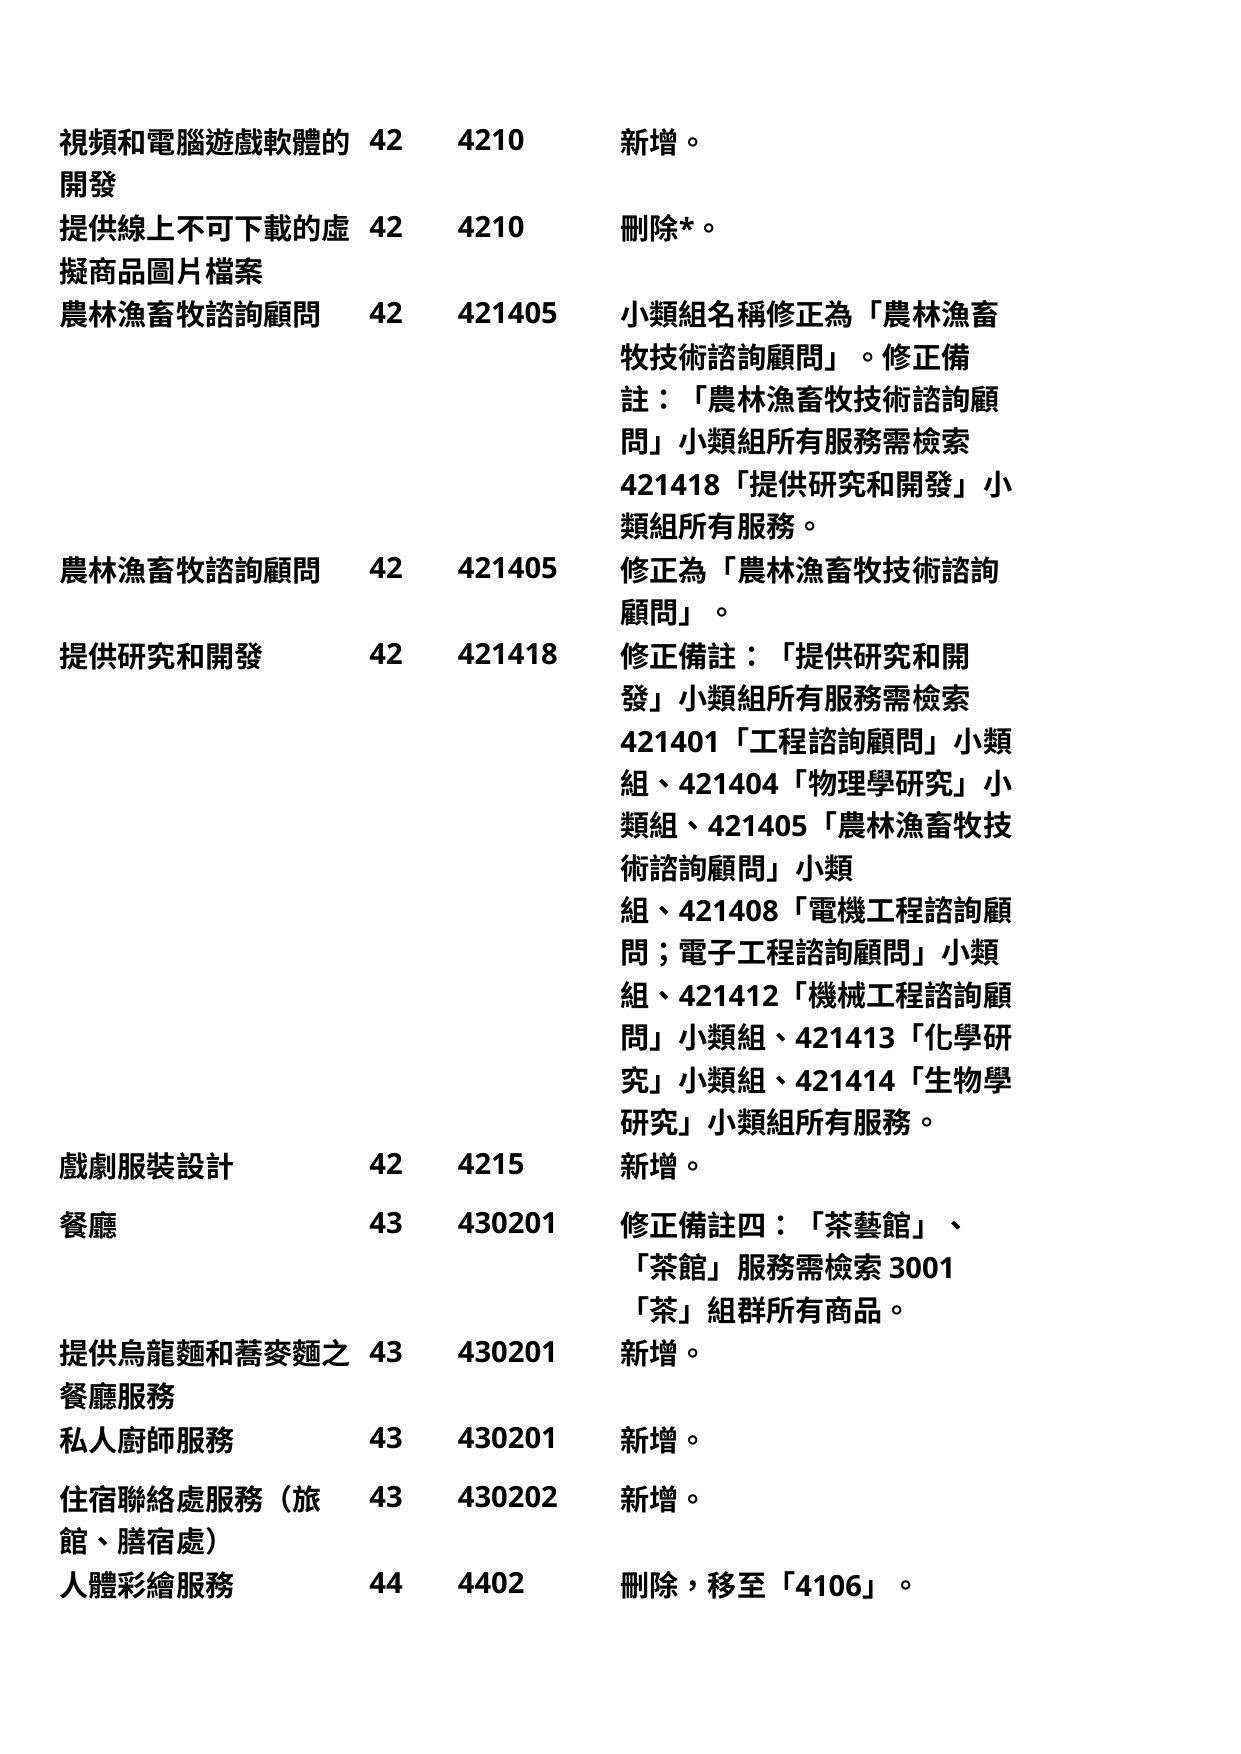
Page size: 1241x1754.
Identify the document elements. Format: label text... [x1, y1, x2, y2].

table_cell 提供線上不可下載的虛擬商品圖片檔案 [57, 206, 365, 290]
table_cell 新增。 [618, 1417, 1030, 1474]
table_cell 住宿聯絡處服務（旅館、膳宿處） [57, 1476, 365, 1561]
table_cell 4215 [456, 1143, 617, 1201]
table_cell 430201 [456, 1202, 617, 1329]
table_cell 430201 [456, 1417, 617, 1474]
table_cell 私人廚師服務 [57, 1417, 365, 1474]
table_cell 430201 [456, 1331, 617, 1416]
table_cell 新增。 [618, 1143, 1030, 1201]
table_cell 小類組名稱修正為「農林漁畜牧技術諮詢顧問」。修正備註：「農林漁畜牧技術諮詢顧問」小類組所有服務需檢索421418「提供研究和開發」小類組所有服務。 [618, 292, 1030, 546]
table_cell 戲劇服裝設計 [57, 1143, 365, 1201]
table_cell 421405 [456, 547, 617, 632]
table_cell 提供研究和開發 [57, 634, 365, 1142]
table_cell 新增。 [618, 1476, 1030, 1561]
table_cell 新增。 [618, 120, 1030, 204]
table_cell 修正備註四：「茶藝館」、「茶館」服務需檢索3001「茶」組群所有商品。 [618, 1202, 1030, 1329]
table_cell 43 [367, 1202, 454, 1329]
table_cell 430202 [456, 1476, 617, 1561]
table_cell 44 [367, 1562, 454, 1620]
table_cell 43 [367, 1331, 454, 1416]
table_cell 修正為「農林漁畜牧技術諮詢顧問」。 [618, 547, 1030, 632]
table_cell 42 [367, 292, 454, 546]
table_cell 刪除，移至「4106」。 [618, 1562, 1030, 1620]
table_cell 43 [367, 1417, 454, 1474]
table_cell 餐廳 [57, 1202, 365, 1329]
table_cell 農林漁畜牧諮詢顧問 [57, 292, 365, 546]
table_cell 42 [367, 120, 454, 204]
table_cell 4402 [456, 1562, 617, 1620]
table_cell 42 [367, 1143, 454, 1201]
table_cell 視頻和電腦遊戲軟體的開發 [57, 120, 365, 204]
table_cell 421418 [456, 634, 617, 1142]
table_cell 421405 [456, 292, 617, 546]
table_cell 4210 [456, 206, 617, 290]
table_cell 刪除*。 [618, 206, 1030, 290]
table_cell 人體彩繪服務 [57, 1562, 365, 1620]
table_cell 農林漁畜牧諮詢顧問 [57, 547, 365, 632]
table_cell 42 [367, 634, 454, 1142]
table_cell 42 [367, 547, 454, 632]
table_cell 43 [367, 1476, 454, 1561]
table_cell 修正備註：「提供研究和開發」小類組所有服務需檢索421401「工程諮詢顧問」小類組、421404「物理學研究」小類組、421405「農林漁畜牧技術諮詢顧問」小類組、421408「電機工程諮詢顧問；電子工程諮詢顧問」小類組、421412「機械工程諮詢顧問」小類組、421413「化學研究」小類組、421414「生物學研究」小類組所有服務。 [618, 634, 1030, 1142]
table_cell 提供烏龍麵和蕎麥麵之餐廳服務 [57, 1331, 365, 1416]
table_cell 新增。 [618, 1331, 1030, 1416]
table_cell 42 [367, 206, 454, 290]
table_cell 4210 [456, 120, 617, 204]
